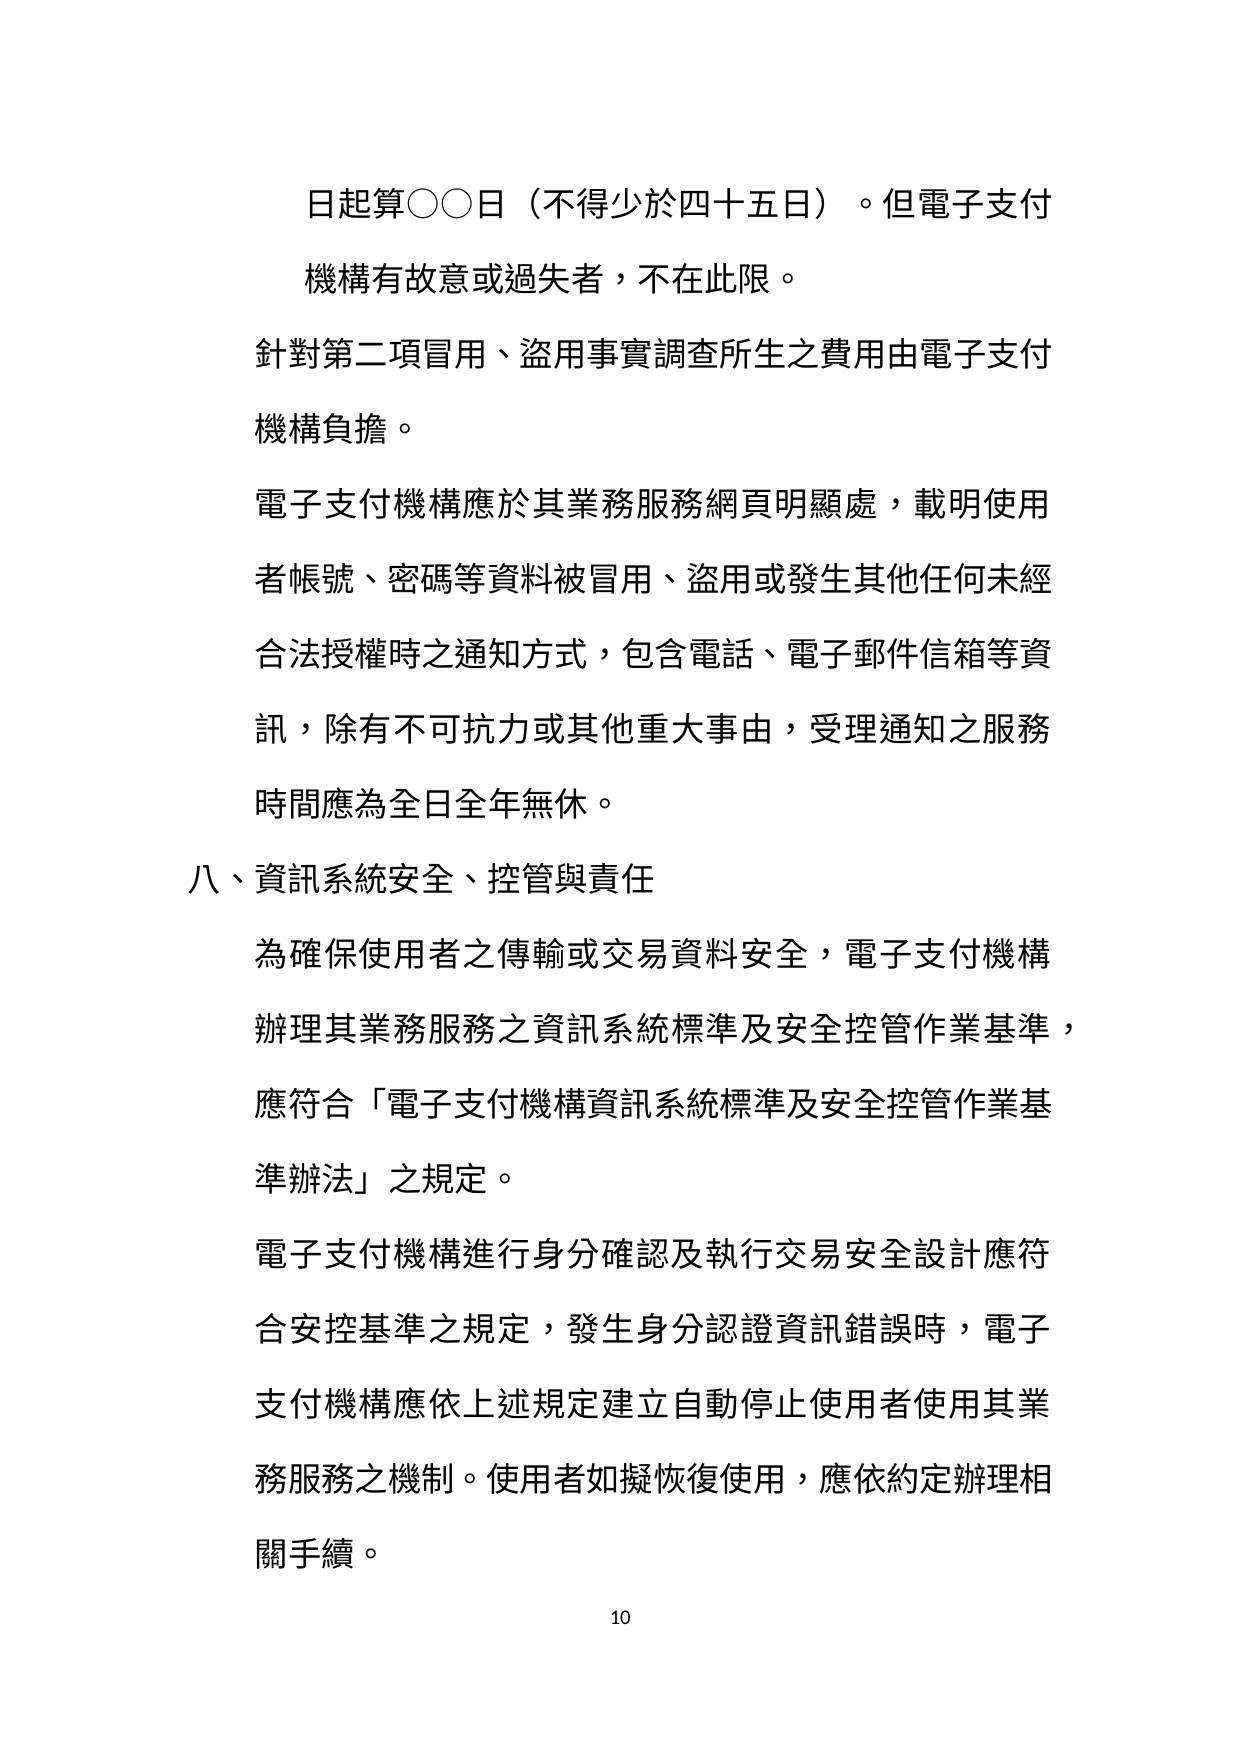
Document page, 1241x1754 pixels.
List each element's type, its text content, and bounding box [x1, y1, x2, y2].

text 電子支付機構應於其業務服務網頁明顯處，載明使用者帳號、密碼等資料被冒用、盜用或發生其他任何未經合法授權時之通知方式，包含電話、電子郵件信箱等資訊，除有不可抗力或其他重大事由，受理通知之服務時間應為全日全年無休。 [254, 464, 1053, 839]
text 電子支付機構進行身分確認及執行交易安全設計應符合安控基準之規定，發生身分認證資訊錯誤時，電子支付機構應依上述規定建立自動停止使用者使用其業務服務之機制。使用者如擬恢復使用，應依約定辦理相關手續。 [254, 1214, 1053, 1589]
text 日起算○○日（不得少於四十五日）。但電子支付機構有故意或過失者，不在此限。 [237, 164, 1053, 314]
text 針對第二項冒用、盜用事實調查所生之費用由電子支付機構負擔。 [254, 314, 1053, 464]
text 八、資訊系統安全、控管與責任 [187, 839, 1053, 914]
text 為確保使用者之傳輸或交易資料安全，電子支付機構辦理其業務服務之資訊系統標準及安全控管作業基準，應符合「電子支付機構資訊系統標準及安全控管作業基準辦法」之規定。 [254, 914, 1053, 1214]
